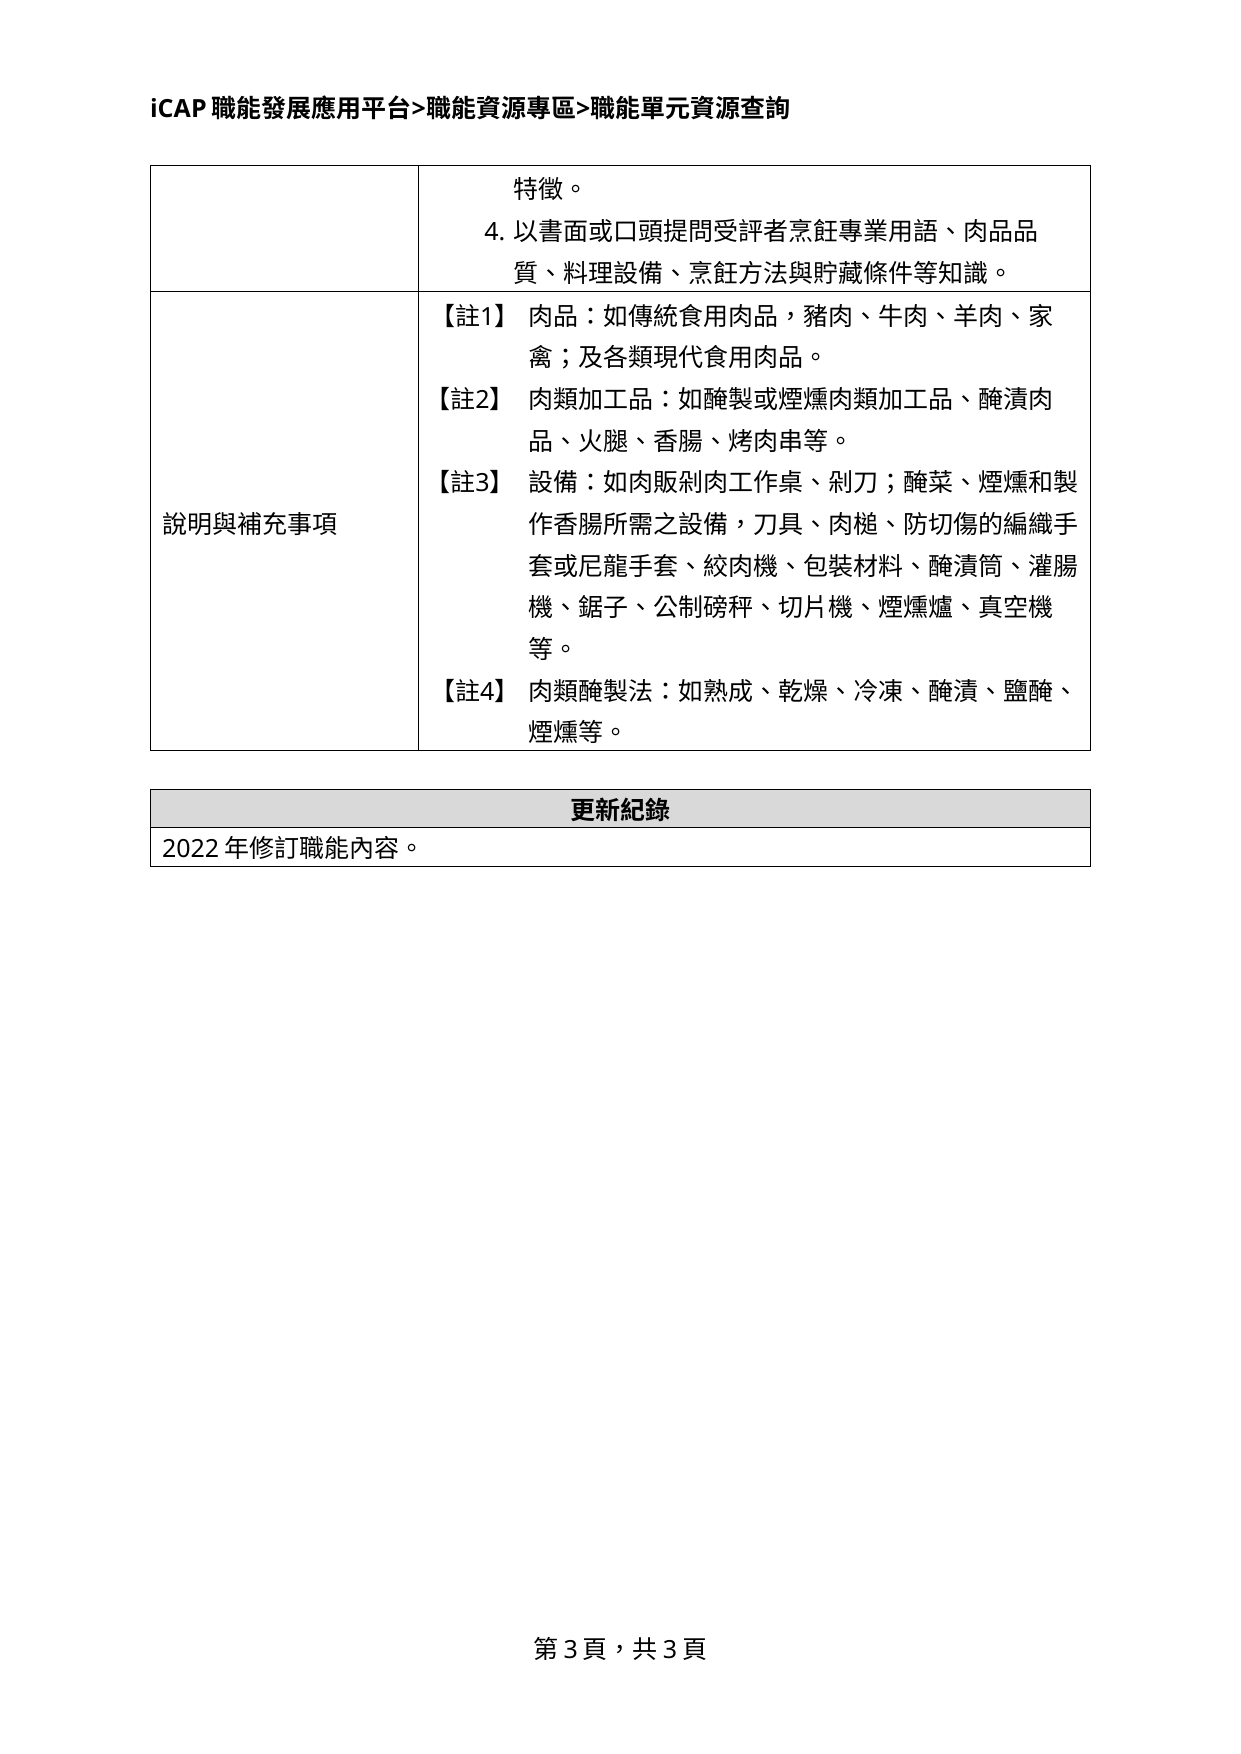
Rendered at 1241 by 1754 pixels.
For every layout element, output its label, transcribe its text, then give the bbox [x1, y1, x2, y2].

table_cell 說明與補充事項 [151, 292, 418, 750]
table_cell 2022年修訂職能內容。 [151, 828, 1090, 866]
table_cell 肉品：如傳統食用肉品，豬肉、牛肉、羊肉、家禽；及各類現代食用肉品。 肉類加工品：如醃製或煙燻肉類加工品、醃漬肉品、火腿、香腸、烤肉串等。 設備：如肉販剁肉工作桌、剁刀；醃菜、煙燻和製作香腸所需之設備，刀具、肉槌、防切傷的編織手套或尼龍手套、絞肉機、包裝材料、醃漬筒、灌腸機、鋸子、公制磅秤、切片機、煙燻爐、真空機等。 肉類醃製法：如熟成、乾燥、冷凍、醃漬、鹽醃、煙燻等。 [419, 292, 1090, 750]
table_header 更新紀錄 [151, 790, 1090, 827]
table_cell [151, 166, 418, 291]
table_cell 評量證據 能準備定量包裝之肉品，包括牛肉、家禽、羊肉、豬肉等。 能製作各類肉類加工品與小型肉類製品。 能在時間限制內，準備各種肉品部位與產品。 能證明具備肉品分類的知識。 能整合肉品與肉類加工品的品質指標；各式肉品種類和部位的製作方式；食材準備之特性、功能與安全操作等知識。 能處理和儲存肉品的食品安全措施。 評量情境與資源 可作業的廚房，包含固定用具、各型設備及工作文件。 食材準備清單與標準食譜。 各種商用食材。 評量情境須儘量符合實務工作現場環境。 符合職業安全衛生相關規範及作業程序。 評量方法 直接觀察受評者準備肉品部位的情形。 評量受評者製作之肉類加工品之外觀與大小。 透過視覺與試吃方式，讓受評者辨別食材與產品的特徵。 以書面或口頭提問受評者烹飪專業用語、肉品品質、料理設備、烹飪方法與貯藏條件等知識。 [419, 166, 1090, 291]
